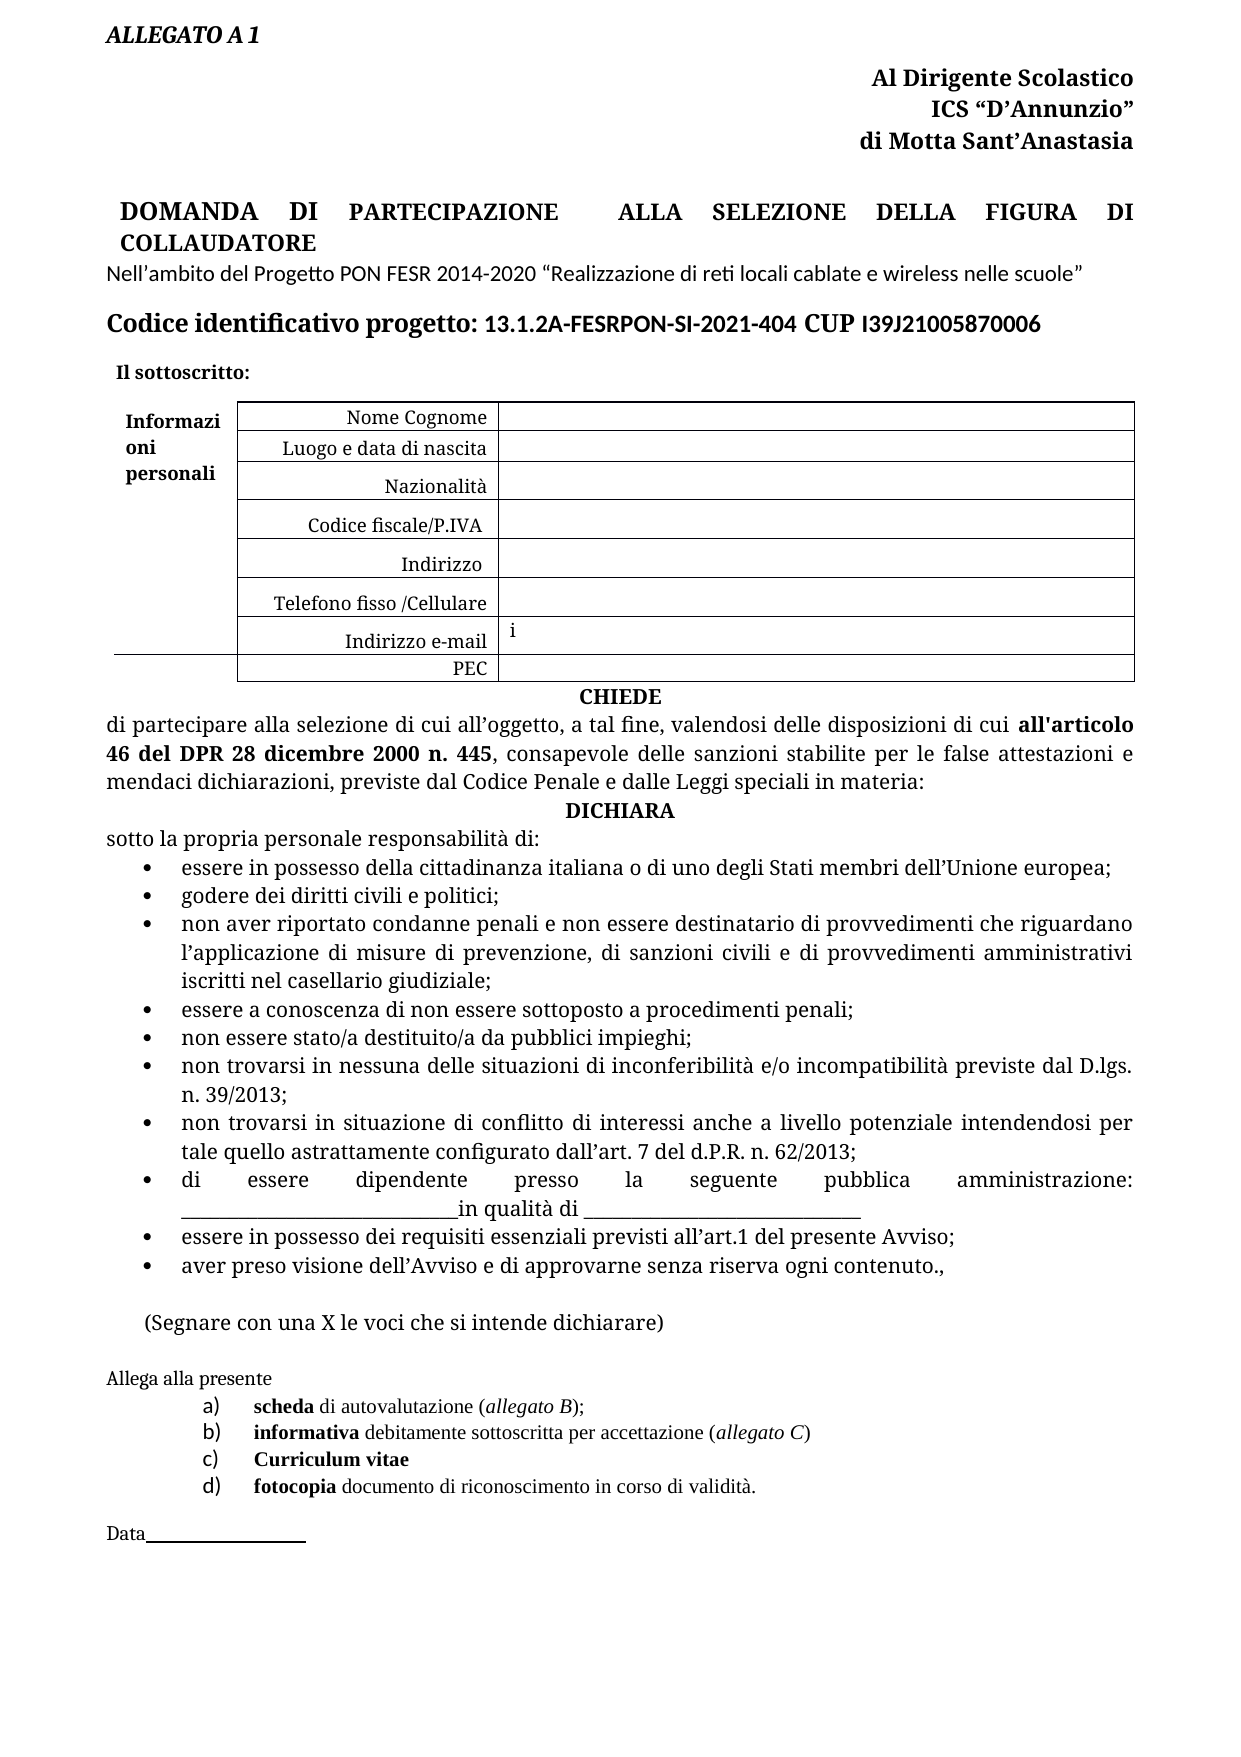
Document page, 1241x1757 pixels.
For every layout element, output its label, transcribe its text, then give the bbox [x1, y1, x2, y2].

table_cell Luogo e data di nascita [238, 431, 498, 461]
text CHIEDE [106, 682, 1134, 710]
list essere a conoscenza di non essere sottoposto a procedimenti penali; [144, 995, 1134, 1023]
subtitle DOMANDA DI PARTECIPAZIONE ALLA SELEZIONE DELLA FIGURA DI COLLAUDATORE [119, 193, 1134, 259]
subtitle ALLEGATO A 1 [106, 21, 1134, 50]
list di essere dipendente presso la seguente pubblica amministrazione: _____________________________in qualità di _____________________________ [144, 1165, 1134, 1222]
list non trovarsi in nessuna delle situazioni di inconferibilità e/o incompatibilità previste dal D.lgs. n. 39/2013; [144, 1052, 1134, 1108]
table_cell [499, 539, 1134, 577]
text Il sottoscritto: [91, 359, 1122, 384]
list fotocopia documento di riconoscimento in corso di validità. [202, 1472, 1134, 1498]
text di Motta Sant’Anastasia [106, 125, 1134, 156]
table_cell Nazionalità [238, 462, 498, 499]
list non trovarsi in situazione di conflitto di interessi anche a livello potenziale intendendosi per tale quello astrattamente configurato dall’art. 7 del d.P.R. n. 62/2013; [144, 1108, 1134, 1165]
text (Segnare con una X le voci che si intende dichiarare) [106, 1308, 1134, 1336]
text Data [106, 1521, 306, 1545]
list non essere stato/a destituito/a da pubblici impieghi; [144, 1023, 1134, 1052]
table_cell Telefono fisso /Cellulare [238, 578, 498, 616]
list Curriculum vitae [202, 1445, 1134, 1472]
text Nell’ambito del Progetto PON FESR 2014-2020 “Realizzazione di reti locali cablate e wireless nelle scuole” [106, 259, 1134, 287]
table_cell [499, 655, 1134, 681]
text di partecipare alla selezione di cui all’oggetto, a tal fine, valendosi delle disposizioni di cui all'articolo 46 del DPR 28 dicembre 2000 n. 445, consapevole delle sanzioni stabilite per le false attestazioni e mendaci dichiarazioni, previste dal Codice Penale e dalle Leggi speciali in materia: [106, 710, 1134, 796]
text Allega alla presente [106, 1367, 1134, 1391]
text sotto la propria personale responsabilità di: [106, 824, 1134, 853]
list essere in possesso della cittadinanza italiana o di uno degli Stati membri dell’Unione europea; [144, 853, 1134, 881]
table_cell Codice fiscale/P.IVA [238, 500, 498, 538]
table_cell [499, 431, 1134, 461]
list godere dei diritti civili e politici; [144, 881, 1134, 909]
table_cell [499, 500, 1134, 538]
text Codice identificativo progetto: 13.1.2A-FESRPON-SI-2021-404 CUP I39J21005870006 [106, 306, 1134, 339]
table_cell [114, 655, 237, 681]
text DICHIARA [106, 796, 1134, 824]
text Al Dirigente Scolastico [106, 62, 1134, 93]
table_cell i [499, 617, 1134, 654]
table_cell [499, 578, 1134, 616]
table_cell [499, 462, 1134, 499]
list non aver riportato condanne penali e non essere destinatario di provvedimenti che riguardano l’applicazione di misure di prevenzione, di sanzioni civili e di provvedimenti amministrativi iscritti nel casellario giudiziale; [144, 909, 1134, 995]
text ICS “D’Annunzio” [106, 93, 1134, 125]
list essere in possesso dei requisiti essenziali previsti all’art.1 del presente Avviso; [144, 1222, 1134, 1251]
table_header Nome Cognome [238, 403, 498, 430]
table_cell Indirizzo [238, 539, 498, 577]
table_header [499, 403, 1134, 430]
table_header Informazioni personali [114, 401, 237, 654]
table_cell PEC [238, 655, 498, 681]
list informativa debitamente sottoscritta per accettazione (allegato C) [202, 1419, 1134, 1445]
list scheda di autovalutazione (allegato B); [202, 1391, 1134, 1419]
list aver preso visione dell’Avviso e di approvarne senza riserva ogni contenuto., [144, 1251, 1134, 1279]
table_cell Indirizzo e-mail [238, 617, 498, 654]
